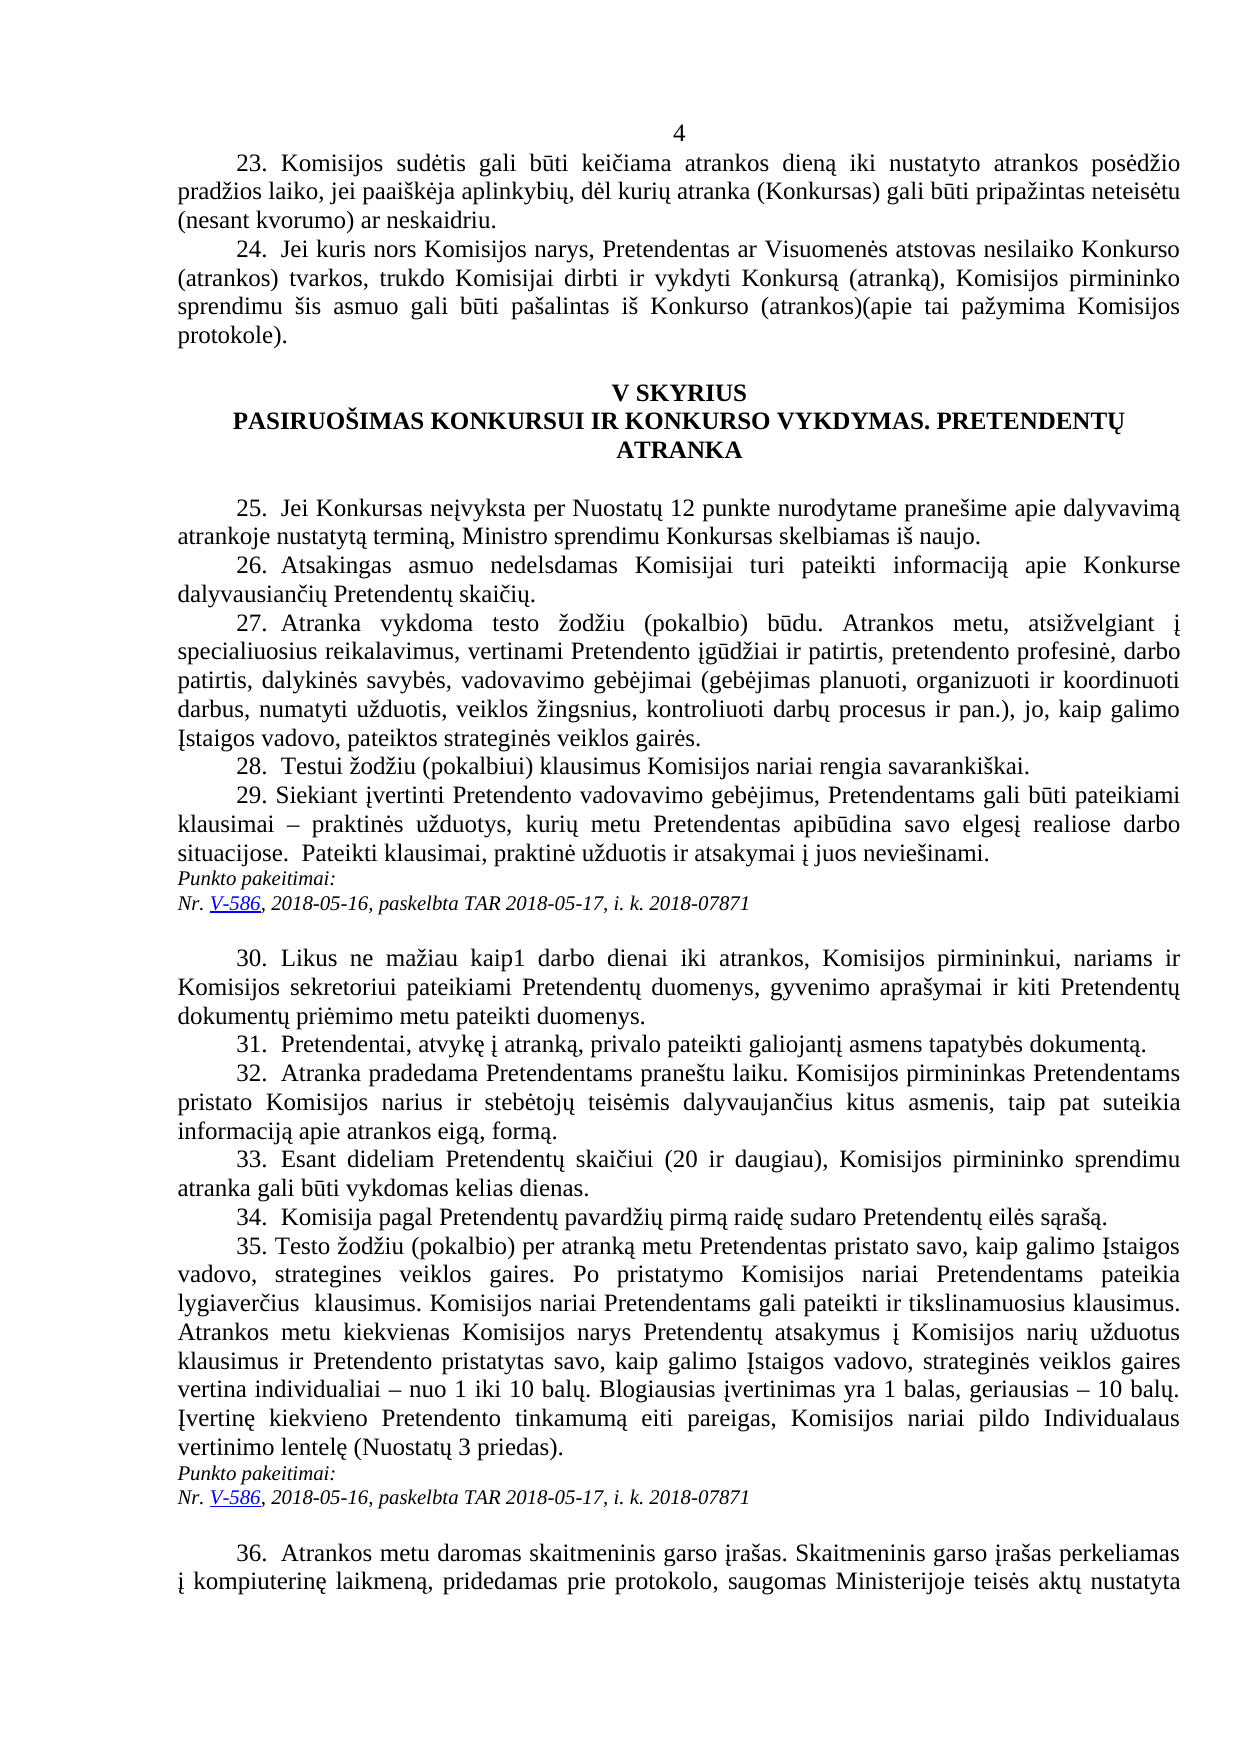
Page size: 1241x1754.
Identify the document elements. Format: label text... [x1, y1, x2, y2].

text 34. Komisija pagal Pretendentų pavardžių pirmą raidę sudaro Pretendentų eilės sąrašą. [177, 1202, 1181, 1231]
text 31. Pretendentai, atvykę į atranką, privalo pateikti galiojantį asmens tapatybės dokumentą. [177, 1029, 1181, 1058]
text Nr. V-586, 2018-05-16, paskelbta TAR 2018-05-17, i. k. 2018-07871 [177, 1485, 1181, 1509]
text 35. Testo žodžiu (pokalbio) per atranką metu Pretendentas pristato savo, kaip galimo Įstaigos vadovo, strategines veiklos gaires. Po pristatymo Komisijos nariai Pretendentams pateikia lygiaverčius klausimus. Komisijos nariai Pretendentams gali pateikti ir tikslinamuosius klausimus. Atrankos metu kiekvienas Komisijos narys Pretendentų atsakymus į Komisijos narių užduotus klausimus ir Pretendento pristatytas savo, kaip galimo Įstaigos vadovo, strateginės veiklos gaires vertina individualiai – nuo 1 iki 10 balų. Blogiausias įvertinimas yra 1 balas, geriausias – 10 balų. Įvertinę kiekvieno Pretendento tinkamumą eiti pareigas, Komisijos nariai pildo Individualaus vertinimo lentelę (Nuostatų 3 priedas). [177, 1231, 1181, 1461]
text 24. Jei kuris nors Komisijos narys, Pretendentas ar Visuomenės atstovas nesilaiko Konkurso (atrankos) tvarkos, trukdo Komisijai dirbti ir vykdyti Konkursą (atranką), Komisijos pirmininko sprendimu šis asmuo gali būti pašalintas iš Konkurso (atrankos)(apie tai pažymima Komisijos protokole). [177, 234, 1181, 349]
text 29. Siekiant įvertinti Pretendento vadovavimo gebėjimus, Pretendentams gali būti pateikiami klausimai – praktinės užduotys, kurių metu Pretendentas apibūdina savo elgesį realiose darbo situacijose. Pateikti klausimai, praktinė užduotis ir atsakymai į juos neviešinami. [177, 780, 1181, 866]
text Punkto pakeitimai: [177, 1461, 1181, 1485]
text 30. Likus ne mažiau kaip1 darbo dienai iki atrankos, Komisijos pirmininkui, nariams ir Komisijos sekretoriui pateikiami Pretendentų duomenys, gyvenimo aprašymai ir kiti Pretendentų dokumentų priėmimo metu pateikti duomenys. [177, 943, 1181, 1029]
text PASIRUOŠIMAS KONKURSUI IR KONKURSO VYKDYMAS. PRETENDENTŲ ATRANKA [177, 406, 1181, 464]
text Punkto pakeitimai: [177, 866, 1181, 890]
text 23. Komisijos sudėtis gali būti keičiama atrankos dieną iki nustatyto atrankos posėdžio pradžios laiko, jei paaiškėja aplinkybių, dėl kurių atranka (Konkursas) gali būti pripažintas neteisėtu (nesant kvorumo) ar neskaidriu. [177, 148, 1181, 234]
text 25. Jei Konkursas neįvyksta per Nuostatų 12 punkte nurodytame pranešime apie dalyvavimą atrankoje nustatytą terminą, Ministro sprendimu Konkursas skelbiamas iš naujo. [177, 493, 1181, 550]
text 27. Atranka vykdoma testo žodžiu (pokalbio) būdu. Atrankos metu, atsižvelgiant į specialiuosius reikalavimus, vertinami Pretendento įgūdžiai ir patirtis, pretendento profesinė, darbo patirtis, dalykinės savybės, vadovavimo gebėjimai (gebėjimas planuoti, organizuoti ir koordinuoti darbus, numatyti užduotis, veiklos žingsnius, kontroliuoti darbų procesus ir pan.), jo, kaip galimo Įstaigos vadovo, pateiktos strateginės veiklos gairės. [177, 608, 1181, 751]
text 32. Atranka pradedama Pretendentams praneštu laiku. Komisijos pirmininkas Pretendentams pristato Komisijos narius ir stebėtojų teisėmis dalyvaujančius kitus asmenis, taip pat suteikia informaciją apie atrankos eigą, formą. [177, 1058, 1181, 1144]
text 33. Esant dideliam Pretendentų skaičiui (20 ir daugiau), Komisijos pirmininko sprendimu atranka gali būti vykdomas kelias dienas. [177, 1144, 1181, 1202]
text 26. Atsakingas asmuo nedelsdamas Komisijai turi pateikti informaciją apie Konkurse dalyvausiančių Pretendentų skaičių. [177, 550, 1181, 608]
text Nr. V-586, 2018-05-16, paskelbta TAR 2018-05-17, i. k. 2018-07871 [177, 890, 1181, 914]
text 36. Atrankos metu daromas skaitmeninis garso įrašas. Skaitmeninis garso įrašas perkeliamas į kompiuterinę laikmeną, pridedamas prie protokolo, saugomas Ministerijoje teisės aktų nustatyta [177, 1538, 1181, 1595]
text 28. Testui žodžiu (pokalbiui) klausimus Komisijos nariai rengia savarankiškai. [177, 751, 1181, 780]
text V SKYRIUS [177, 378, 1181, 406]
